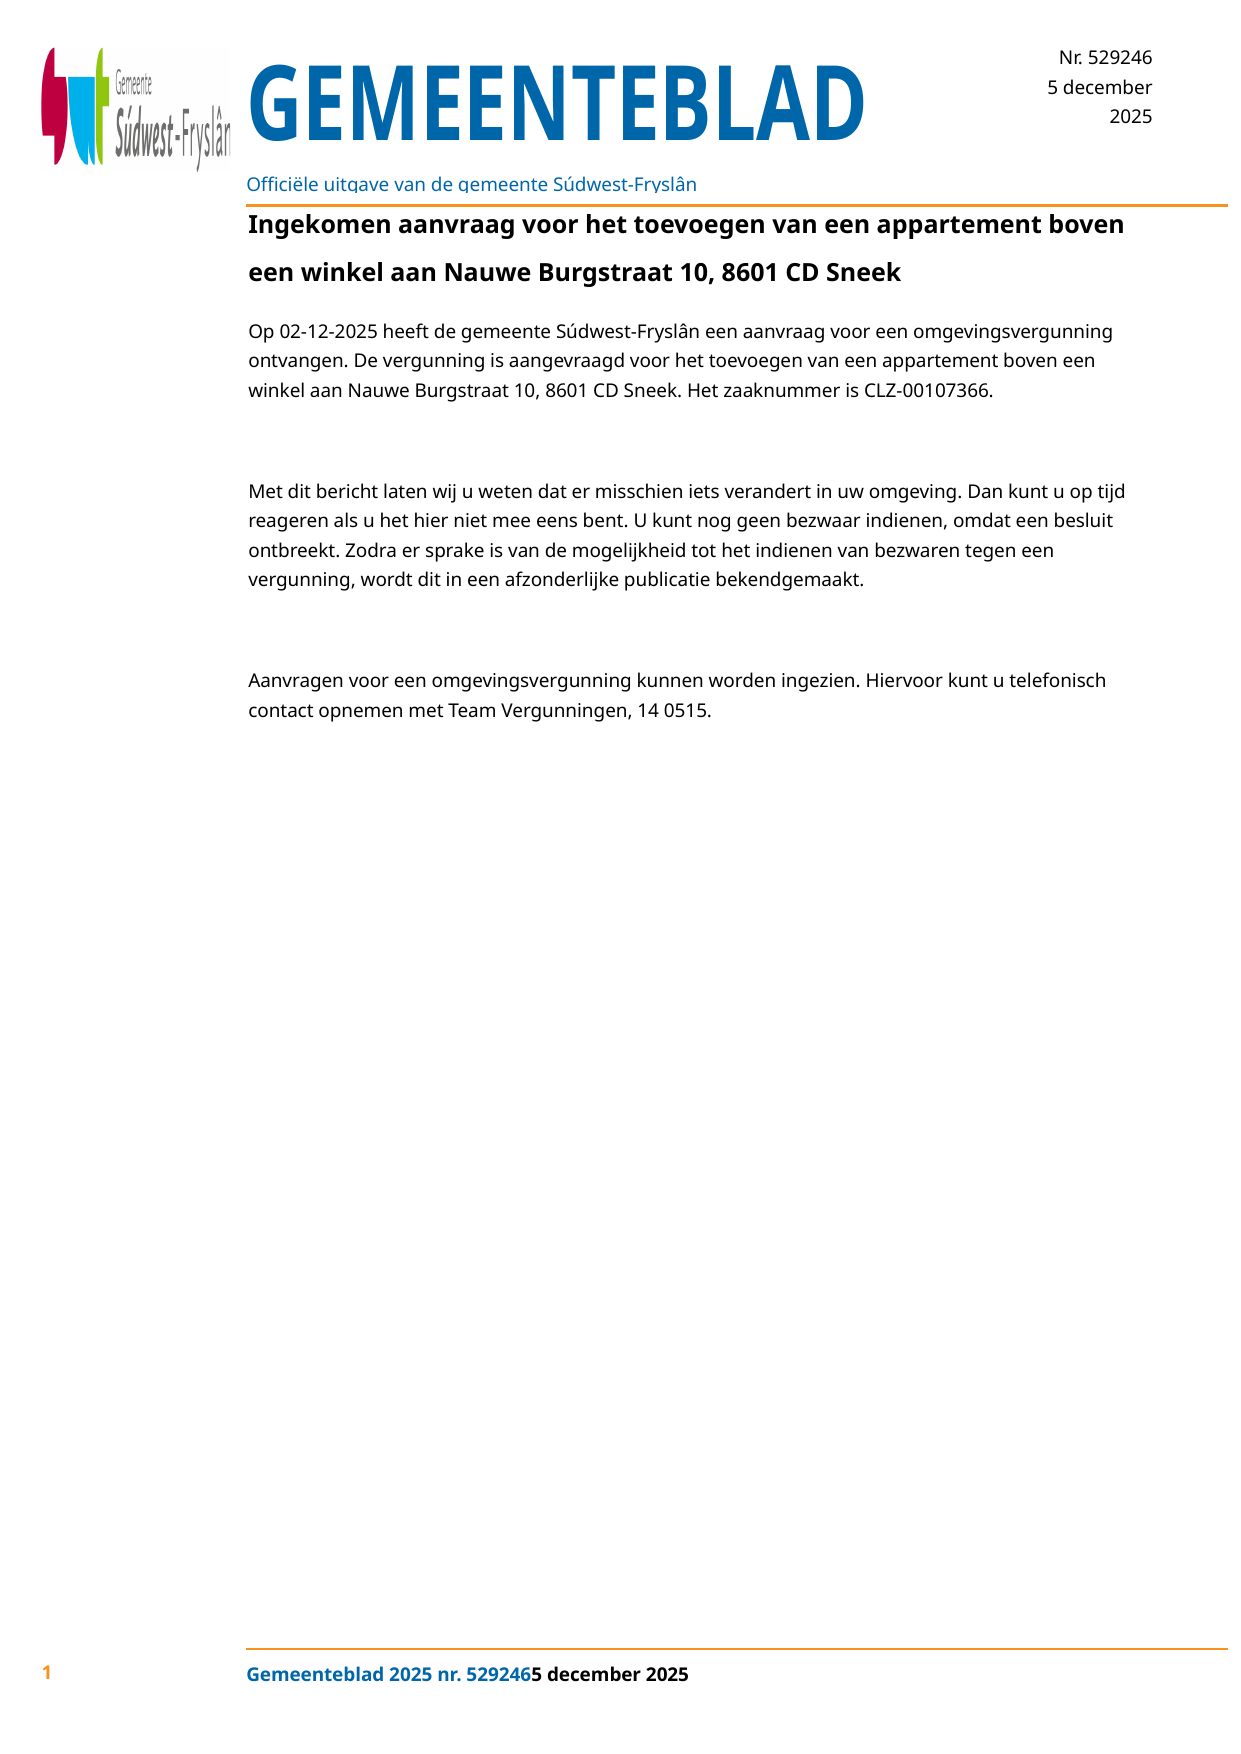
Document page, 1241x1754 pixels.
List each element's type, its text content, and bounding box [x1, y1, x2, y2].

text Aanvragen voor een omgevingsvergunning kunnen worden ingezien. Hiervoor kunt u telefonisch contact opnemen met Team Vergunningen, 14 0515. [248, 667, 1152, 723]
text Ingekomen aanvraag voor het toevoegen van een appartement boven een winkel aan Nauwe Burgstraat 10, 8601 CD Sneek [248, 207, 1152, 288]
text Op 02-12-2025 heeft de gemeente Súdwest-Fryslân een aanvraag voor een omgevingsvergunning ontvangen. De vergunning is aangevraagd voor het toevoegen van een appartement boven een winkel aan Nauwe Burgstraat 10, 8601 CD Sneek. Het zaaknummer is CLZ-00107366. [248, 318, 1152, 403]
picture [41, 47, 231, 172]
text Met dit bericht laten wij u weten dat er misschien iets verandert in uw omgeving. Dan kunt u op tijd reageren als u het hier niet mee eens bent. U kunt nog geen bezwaar indienen, omdat een besluit ontbreekt. Zodra er sprake is van de mogelijkheid tot het indienen van bezwaren tegen een vergunning, wordt dit in een afzonderlijke publicatie bekendgemaakt. [248, 478, 1152, 592]
